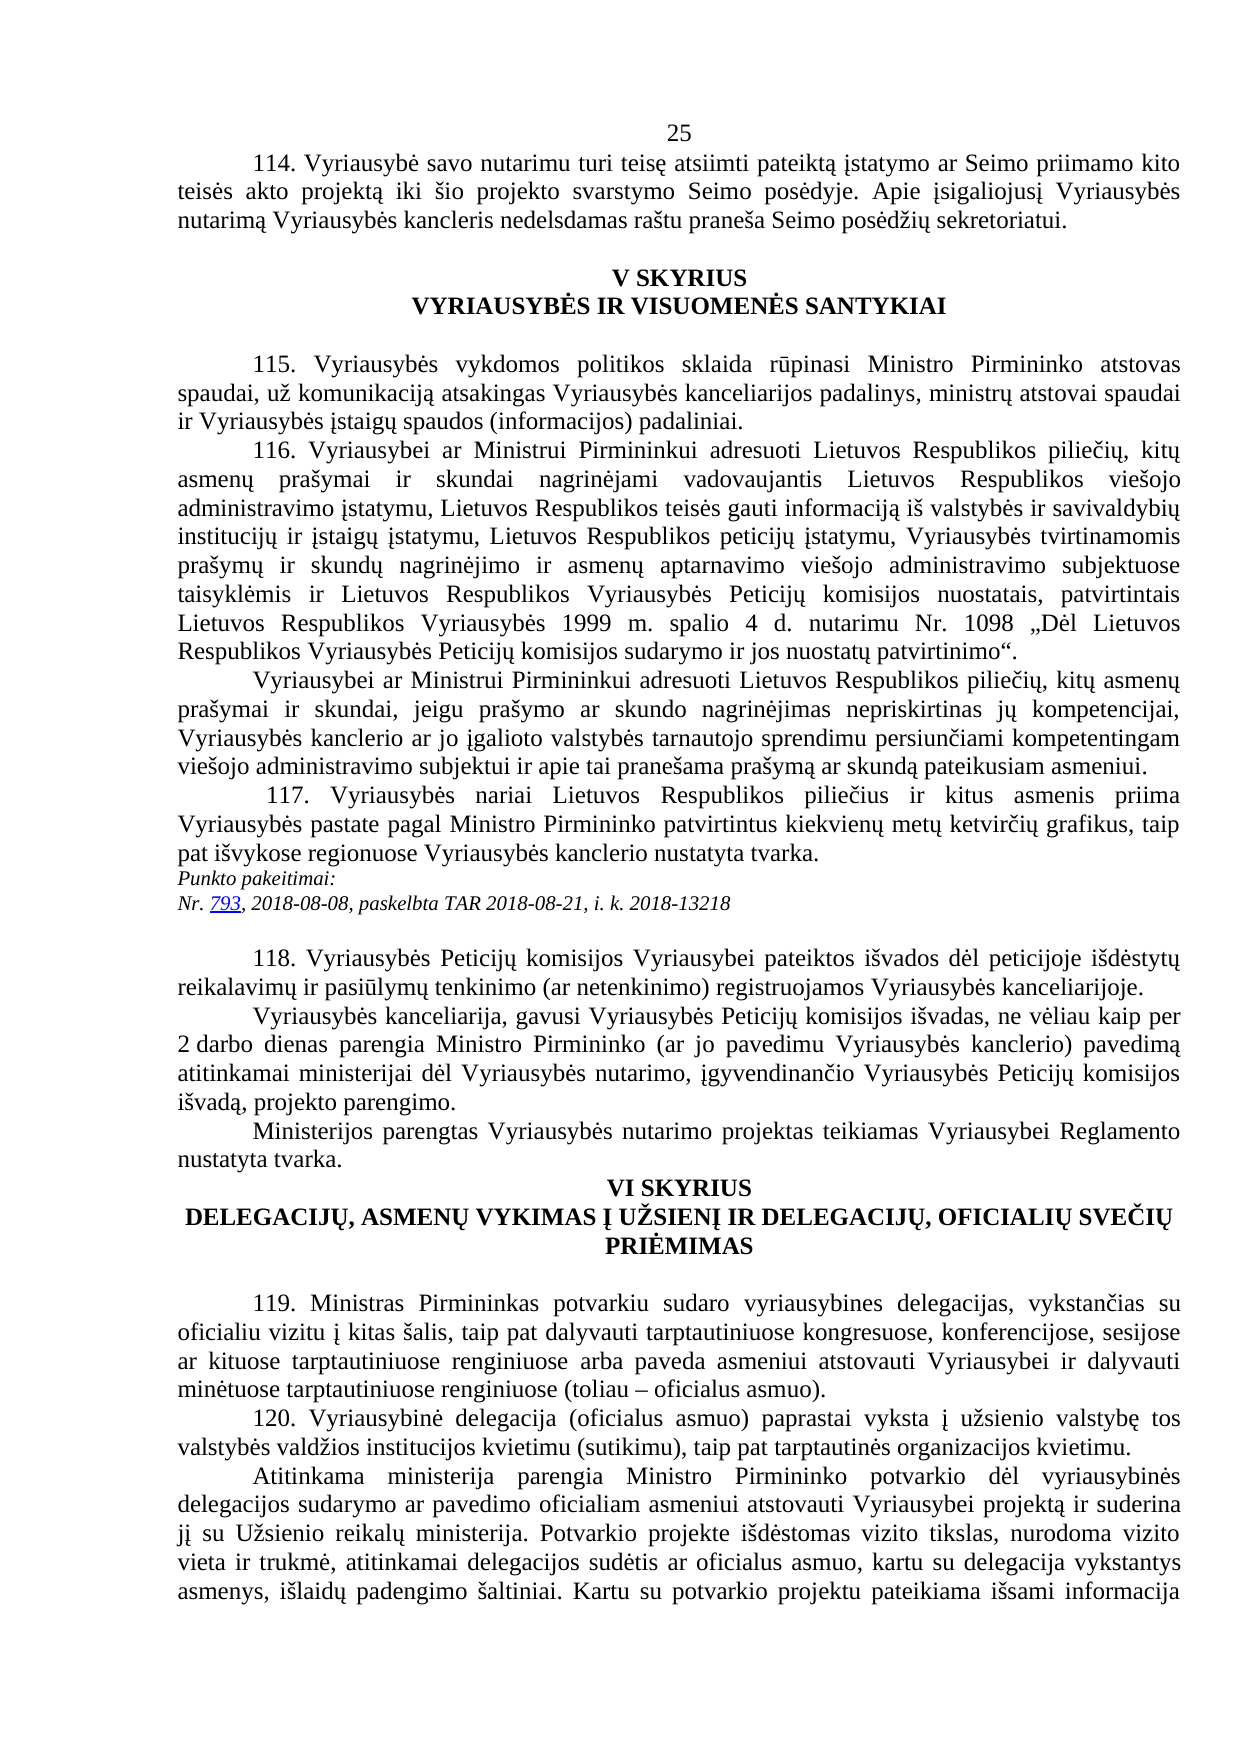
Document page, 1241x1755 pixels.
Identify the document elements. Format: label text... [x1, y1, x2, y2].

text 119. Ministras Pirmininkas potvarkiu sudaro vyriausybines delegacijas, vykstančias su oficialiu vizitu į kitas šalis, taip pat dalyvauti tarptautiniuose kongresuose, konferencijose, sesijose ar kituose tarptautiniuose renginiuose arba paveda asmeniui atstovauti Vyriausybei ir dalyvauti minėtuose tarptautiniuose renginiuose (toliau – oficialus asmuo). [177, 1288, 1181, 1403]
text 118. Vyriausybės Peticijų komisijos Vyriausybei pateiktos išvados dėl peticijoje išdėstytų reikalavimų ir pasiūlymų tenkinimo (ar netenkinimo) registruojamos Vyriausybės kanceliarijoje. [177, 943, 1181, 1001]
text Atitinkama ministerija parengia Ministro Pirmininko potvarkio dėl vyriausybinės delegacijos sudarymo ar pavedimo oficialiam asmeniui atstovauti Vyriausybei projektą ir suderina jį su Užsienio reikalų ministerija. Potvarkio projekte išdėstomas vizito tikslas, nurodoma vizito vieta ir trukmė, atitinkamai delegacijos sudėtis ar oficialus asmuo, kartu su delegacija vykstantys asmenys, išlaidų padengimo šaltiniai. Kartu su potvarkio projektu pateikiama išsami informacija [177, 1461, 1181, 1604]
text Vyriausybei ar Ministrui Pirmininkui adresuoti Lietuvos Respublikos piliečių, kitų asmenų prašymai ir skundai, jeigu prašymo ar skundo nagrinėjimas nepriskirtinas jų kompetencijai, Vyriausybės kanclerio ar jo įgalioto valstybės tarnautojo sprendimu persiunčiami kompetentingam viešojo administravimo subjektui ir apie tai pranešama prašymą ar skundą pateikusiam asmeniui. [177, 665, 1181, 780]
text Punkto pakeitimai: [177, 866, 1181, 890]
text Vyriausybės kanceliarija, gavusi Vyriausybės Peticijų komisijos išvadas, ne vėliau kaip per 2 darbo dienas parengia Ministro Pirmininko (ar jo pavedimu Vyriausybės kanclerio) pavedimą atitinkamai ministerijai dėl Vyriausybės nutarimo, įgyvendinančio Vyriausybės Peticijų komisijos išvadą, projekto parengimo. [177, 1001, 1181, 1116]
text VI SKYRIUS [177, 1173, 1181, 1202]
text 120. Vyriausybinė delegacija (oficialus asmuo) paprastai vyksta į užsienio valstybę tos valstybės valdžios institucijos kvietimu (sutikimu), taip pat tarptautinės organizacijos kvietimu. [177, 1403, 1181, 1461]
text Nr. 793, 2018-08-08, paskelbta TAR 2018-08-21, i. k. 2018-13218 [177, 890, 1181, 914]
text 115. Vyriausybės vykdomos politikos sklaida rūpinasi Ministro Pirmininko atstovas spaudai, už komunikaciją atsakingas Vyriausybės kanceliarijos padalinys, ministrų atstovai spaudai ir Vyriausybės įstaigų spaudos (informacijos) padaliniai. [177, 349, 1181, 435]
text VYRIAUSYBĖS IR VISUOMENĖS SANTYKIAI [177, 291, 1181, 320]
text 116. Vyriausybei ar Ministrui Pirmininkui adresuoti Lietuvos Respublikos piliečių, kitų asmenų prašymai ir skundai nagrinėjami vadovaujantis Lietuvos Respublikos viešojo administravimo įstatymu, Lietuvos Respublikos teisės gauti informaciją iš valstybės ir savivaldybių institucijų ir įstaigų įstatymu, Lietuvos Respublikos peticijų įstatymu, Vyriausybės tvirtinamomis prašymų ir skundų nagrinėjimo ir asmenų aptarnavimo viešojo administravimo subjektuose taisyklėmis ir Lietuvos Respublikos Vyriausybės Peticijų komisijos nuostatais, patvirtintais Lietuvos Respublikos Vyriausybės 1999 m. spalio 4 d. nutarimu Nr. 1098 „Dėl Lietuvos Respublikos Vyriausybės Peticijų komisijos sudarymo ir jos nuostatų patvirtinimo“. [177, 435, 1181, 665]
text 114. Vyriausybė savo nutarimu turi teisę atsiimti pateiktą įstatymo ar Seimo priimamo kito teisės akto projektą iki šio projekto svarstymo Seimo posėdyje. Apie įsigaliojusį Vyriausybės nutarimą Vyriausybės kancleris nedelsdamas raštu praneša Seimo posėdžių sekretoriatui. [177, 148, 1181, 234]
text 117. Vyriausybės nariai Lietuvos Respublikos piliečius ir kitus asmenis priima Vyriausybės pastate pagal Ministro Pirmininko patvirtintus kiekvienų metų ketvirčių grafikus, taip pat išvykose regionuose Vyriausybės kanclerio nustatyta tvarka. [177, 780, 1181, 866]
text V SKYRIUS [177, 263, 1181, 291]
text Ministerijos parengtas Vyriausybės nutarimo projektas teikiamas Vyriausybei Reglamento nustatyta tvarka. [177, 1116, 1181, 1173]
text DELEGACIJŲ, ASMENŲ VYKIMAS Į UŽSIENĮ IR DELEGACIJŲ, OFICIALIŲ SVEČIŲ PRIĖMIMAS [177, 1202, 1181, 1259]
